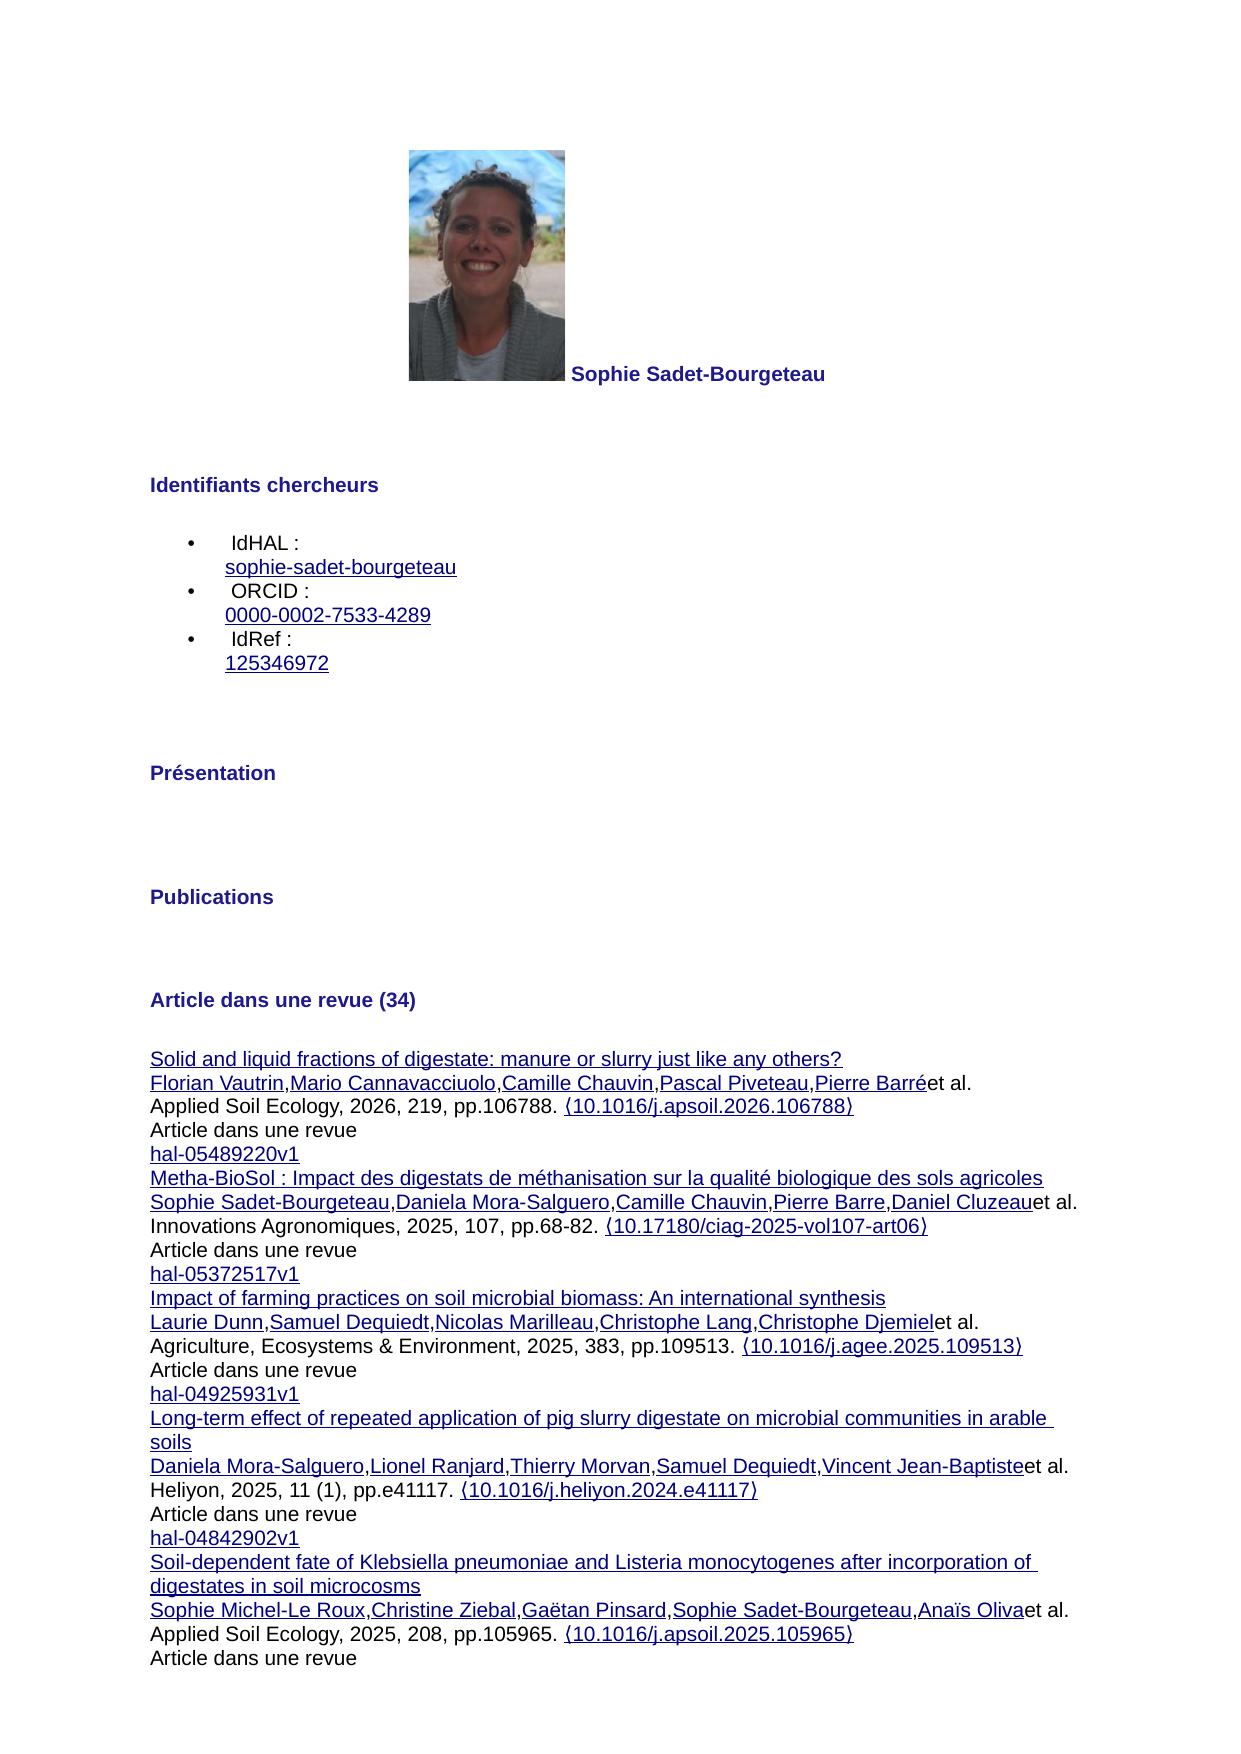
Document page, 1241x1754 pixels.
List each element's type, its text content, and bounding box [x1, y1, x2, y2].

subtitle Publications [150, 885, 1090, 909]
subtitle Article dans une revue (34) [150, 988, 1090, 1012]
table_cell Impact of farming practices on soil microbial biomass: An international synthesis Laurie Dunn,Samuel Dequiedt,Nicolas Marilleau,Christophe Lang,Christophe Djemielet al. Agriculture, Ecosystems & Environment, 2025, 383, pp.109513. ⟨10.1016/j.agee.2025.109513⟩ Article dans une revue hal-04925931v1 [150, 1286, 1090, 1406]
list IdRef : [187, 627, 1090, 651]
subtitle Sophie Sadet-Bourgeteau [150, 150, 1090, 386]
picture [408, 150, 566, 382]
list 0000-0002-7533-4289 [187, 603, 1090, 627]
table_cell Soil-dependent fate of Klebsiella pneumoniae and Listeria monocytogenes after incorporation of digestates in soil microcosms Sophie Michel-Le Roux,Christine Ziebal,Gaëtan Pinsard,Sophie Sadet-Bourgeteau,Anaïs Olivaet al. Applied Soil Ecology, 2025, 208, pp.105965. ⟨10.1016/j.apsoil.2025.105965⟩ Article dans une revue [150, 1550, 1090, 1669]
list sophie-sadet-bourgeteau [187, 555, 1090, 579]
subtitle Présentation [150, 761, 1090, 785]
list IdHAL : [187, 531, 1090, 555]
table_header Solid and liquid fractions of digestate: manure or slurry just like any others? Florian Vautrin,Mario Cannavacciuolo,Camille Chauvin,Pascal Piveteau,Pierre Barréet al. Applied Soil Ecology, 2026, 219, pp.106788. ⟨10.1016/j.apsoil.2026.106788⟩ Article dans une revue hal-05489220v1 [150, 1046, 1090, 1166]
list ORCID : [187, 579, 1090, 603]
table_cell Metha-BioSol : Impact des digestats de méthanisation sur la qualité biologique des sols agricoles Sophie Sadet-Bourgeteau,Daniela Mora-Salguero,Camille Chauvin,Pierre Barre,Daniel Cluzeauet al. Innovations Agronomiques, 2025, 107, pp.68-82. ⟨10.17180/ciag-2025-vol107-art06⟩ Article dans une revue hal-05372517v1 [150, 1166, 1090, 1286]
subtitle Identifiants chercheurs [150, 472, 1090, 496]
table_cell Long-term effect of repeated application of pig slurry digestate on microbial communities in arable soils Daniela Mora-Salguero,Lionel Ranjard,Thierry Morvan,Samuel Dequiedt,Vincent Jean-Baptisteet al. Heliyon, 2025, 11 (1), pp.e41117. ⟨10.1016/j.heliyon.2024.e41117⟩ Article dans une revue hal-04842902v1 [150, 1406, 1090, 1549]
list 125346972 [187, 651, 1090, 674]
